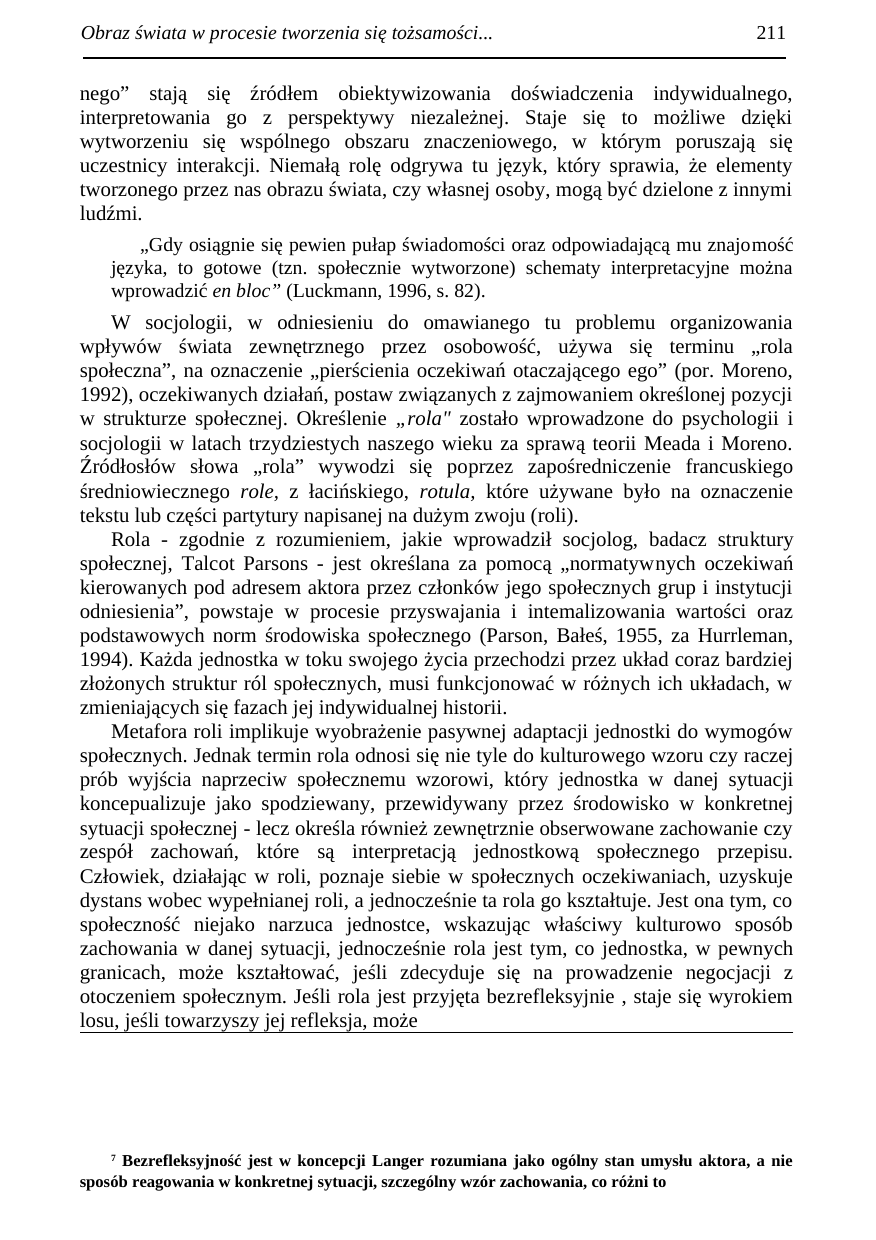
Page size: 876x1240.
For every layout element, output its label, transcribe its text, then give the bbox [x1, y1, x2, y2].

text Obraz świata w procesie tworzenia się tożsamości... [81, 21, 532, 44]
text 211 [756, 21, 790, 44]
text Metafora roli implikuje wyobrażenie pasywnej adaptacji jednostki do wymogów społecznych. Jednak termin rola odnosi się nie tyle do kulturo­wego wzoru czy raczej prób wyjścia naprzeciw społecznemu wzorowi, któ­ry jednostka w danej sytuacji koncepualizuje jako spodziewany, przewidy­wany przez środowisko w konkretnej sytuacji społecznej - lecz określa również zewnętrznie obserwowane zachowanie czy zespół zachowań, które są interpretacją jednostkową społecznego przepisu. Człowiek, działając w roli, poznaje siebie w społecznych oczekiwaniach, uzyskuje dystans wo­bec wypełnianej roli, a jednocześnie ta rola go kształtuje. Jest ona tym, co społeczność niejako narzuca jednostce, wskazując właściwy kulturowo sposób zachowania w danej sytuacji, jednocześnie rola jest tym, co jedno­stka, w pewnych granicach, może kształtować, jeśli zdecyduje się na pro­wadzenie negocjacji z otoczeniem społecznym. Jeśli rola jest przyjęta bez­refleksyjnie , staje się wyrokiem losu, jeśli towarzyszy jej refleksja, może [79, 719, 793, 1032]
text nego” stają się źródłem obiektywizowania doświadczenia indywidualnego, interpretowania go z perspektywy niezależnej. Staje się to możliwe dzięki wytworzeniu się wspólnego obszaru znaczeniowego, w którym poruszają się uczestnicy interakcji. Niemałą rolę odgrywa tu język, który sprawia, że elementy tworzonego przez nas obrazu świata, czy własnej osoby, mogą być dzielone z innymi ludźmi. [79, 81, 793, 225]
text Rola - zgodnie z rozumieniem, jakie wprowadził socjolog, badacz stru­ktury społecznej, Talcot Parsons - jest określana za pomocą „normatyw­nych oczekiwań kierowanych pod adresem aktora przez członków jego społecznych grup i instytucji odniesienia”, powstaje w procesie przyswaja­nia i intemalizowania wartości oraz podstawowych norm środowiska spo­łecznego (Parson, Bałeś, 1955, za Hurrleman, 1994). Każda jednostka w toku swojego życia przechodzi przez układ coraz bardziej złożonych struktur ról społecznych, musi funkcjonować w różnych ich układach, w zmieniających się fazach jej indywidualnej historii. [79, 527, 793, 719]
text W socjologii, w odniesieniu do omawianego tu problemu organizowania wpływów świata zewnętrznego przez osobowość, używa się terminu „rola społeczna”, na oznaczenie „pierścienia oczekiwań otaczającego ego” (por. Moreno, 1992), oczekiwanych działań, postaw związanych z zajmowaniem określonej pozycji w strukturze społecznej. Określenie „rola" zostało wpro­wadzone do psychologii i socjologii w latach trzydziestych naszego wieku za sprawą teorii Meada i Moreno. Źródłosłów słowa „rola” wywodzi się po­przez zapośredniczenie francuskiego średniowiecznego role, z łacińskiego, rotula, które używane było na oznaczenie tekstu lub części partytury napi­sanej na dużym zwoju (roli). [79, 310, 793, 527]
text 7 Bezrefleksyjność jest w koncepcji Langer rozumiana jako ogólny stan umysłu aktora, a nie sposób reagowania w konkretnej sytuacji, szczególny wzór zachowania, co różni to [79, 1151, 793, 1191]
text „Gdy osiągnie się pewien pułap świadomości oraz odpowiadającą mu znajo­mość języka, to gotowe (tzn. społecznie wytworzone) schematy interpretacyjne można wprowadzić en bloc” (Luckmann, 1996, s. 82). [111, 233, 793, 302]
